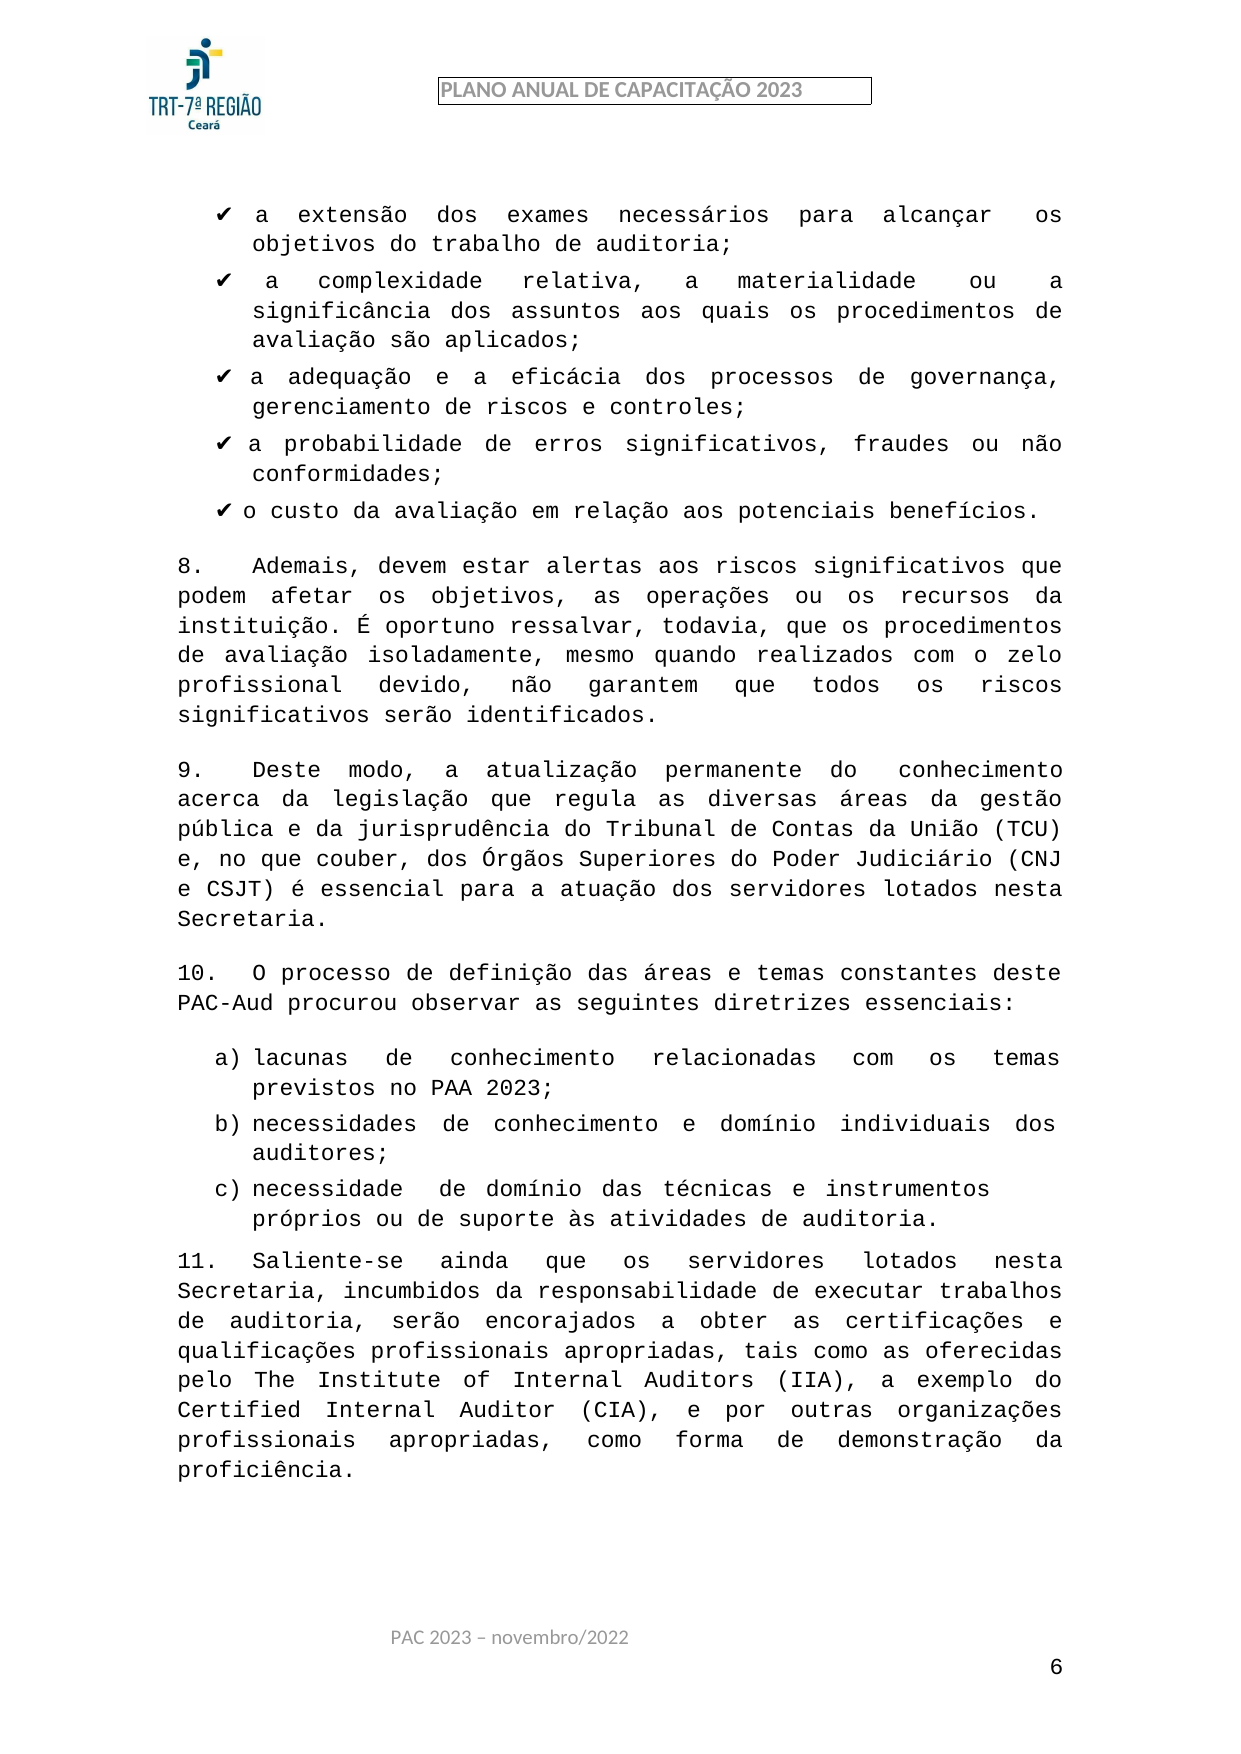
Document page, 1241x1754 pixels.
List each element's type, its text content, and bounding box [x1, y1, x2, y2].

list necessidades de conhecimento e domínio individuais dos auditores; [214, 1112, 1062, 1168]
text ✔ o custo da avaliação em relação aos potenciais benefícios. [214, 494, 1240, 526]
list Deste modo, a atualização permanente do conhecimento acerca da legislação que regula as diversas áreas da gestão pública e da jurisprudência do Tribunal de Contas da União (TCU) e, no que couber, dos Órgãos Superiores do Poder Judiciário (CNJ e CSJT) é essencial para a atuação dos servidores lotados nesta Secretaria. [177, 758, 1063, 933]
picture [146, 36, 265, 135]
text ✔ a extensão dos exames necessários para alcançar os objetivos do trabalho de auditoria; [214, 198, 1063, 258]
list O processo de definição das áreas e temas constantes deste PAC-Aud procurou observar as seguintes diretrizes essenciais: [177, 962, 1062, 1017]
list necessidade de domínio das técnicas e instrumentos próprios ou de suporte às atividades de auditoria. [214, 1178, 1063, 1233]
list Ademais, devem estar alertas aos riscos significativos que podem afetar os objetivos, as operações ou os recursos da instituição. É oportuno ressalvar, todavia, que os procedimentos de avaliação isoladamente, mesmo quando realizados com o zelo profissional devido, não garantem que todos os riscos significativos serão identificados. [177, 554, 1063, 729]
text ✔ a complexidade relativa, a materialidade ou a significância dos assuntos aos quais os procedimentos de avaliação são aplicados; [214, 264, 1063, 354]
list lacunas de conhecimento relacionadas com os temas previstos no PAA 2023; [214, 1046, 1062, 1102]
text ✔ a adequação e a eficácia dos processos de governança, gerenciamento de riscos e controles; [214, 360, 1062, 421]
list Saliente-se ainda que os servidores lotados nesta Secretaria, incumbidos da responsabilidade de executar trabalhos de auditoria, serão encorajados a obter as certificações e qualificações profissionais apropriadas, tais como as oferecidas pelo The Institute of Internal Auditors (IIA), a exemplo do Certified Internal Auditor (CIA), e por outras organizações profissionais apropriadas, como forma de demonstração da proficiência. [177, 1250, 1063, 1484]
text ✔ a probabilidade de erros significativos, fraudes ou não conformidades; [214, 427, 1063, 488]
